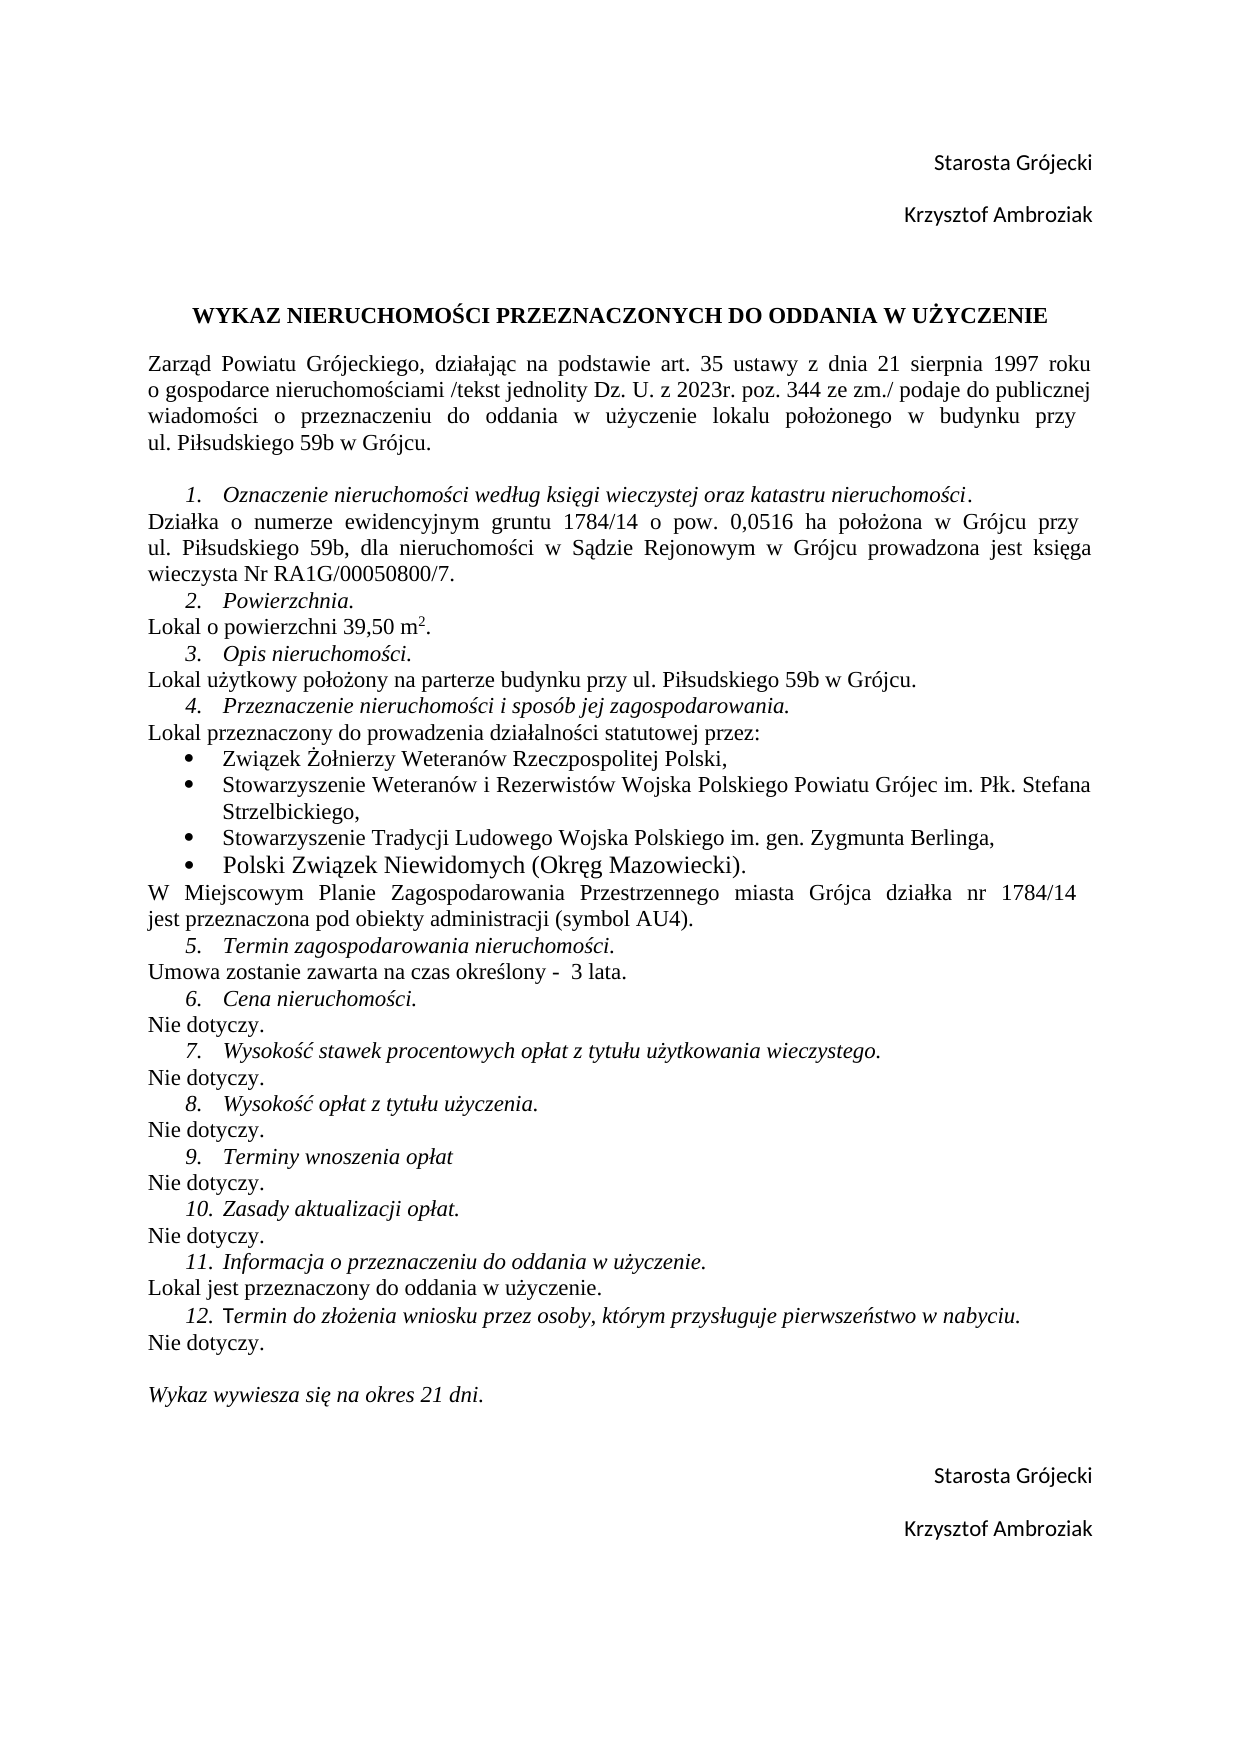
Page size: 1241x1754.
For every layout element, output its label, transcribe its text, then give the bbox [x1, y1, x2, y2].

list Polski Związek Niewidomych (Okręg Mazowiecki). [185, 850, 1093, 879]
text WYKAZ NIERUCHOMOŚCI PRZEZNACZONYCH DO ODDANIA W UŻYCZENIE [148, 302, 1093, 329]
text Nie dotyczy. [148, 1169, 1093, 1195]
text Zarząd Powiatu Grójeckiego, działając na podstawie art. 35 ustawy z dnia 21 sierpnia 1997 roku o gospodarce nieruchomościami /tekst jednolity Dz. U. z 2023r. poz. 344 ze zm./ podaje do publicznej wiadomości o przeznaczeniu do oddania w użyczenie lokalu położonego w budynku przy ul. Piłsudskiego 59b w Grójcu. [148, 350, 1093, 455]
text Nie dotyczy. [148, 1011, 1093, 1037]
list Informacja o przeznaczeniu do oddania w użyczenie. [185, 1248, 1093, 1274]
text Krzysztof Ambroziak [148, 1514, 1093, 1542]
list Oznaczenie nieruchomości według księgi wieczystej oraz katastru nieruchomości. [185, 481, 1093, 508]
text Wykaz wywiesza się na okres 21 dni. [148, 1382, 1093, 1408]
text Krzysztof Ambroziak [148, 201, 1093, 229]
text W Miejscowym Planie Zagospodarowania Przestrzennego miasta Grójca działka nr 1784/14 jest przeznaczona pod obiekty administracji (symbol AU4). [148, 879, 1093, 932]
list Cena nieruchomości. [185, 984, 1093, 1011]
text Lokal o powierzchni 39,50 m2. [148, 613, 1093, 639]
text Starosta Grójecki [148, 148, 1093, 176]
list Wysokość opłat z tytułu użyczenia. [185, 1090, 1093, 1116]
list Związek Żołnierzy Weteranów Rzeczpospolitej Polski, [185, 745, 1093, 771]
text Nie dotyczy. [148, 1116, 1093, 1143]
text Lokal użytkowy położony na parterze budynku przy ul. Piłsudskiego 59b w Grójcu. [148, 666, 1093, 692]
list Terminy wnoszenia opłat [185, 1143, 1093, 1169]
list Powierzchnia. [185, 587, 1093, 613]
list Termin do złożenia wniosku przez osoby, którym przysługuje pierwszeństwo w nabyciu. [185, 1301, 1093, 1329]
text Lokal przeznaczony do prowadzenia działalności statutowej przez: [148, 719, 1093, 745]
text Działka o numerze ewidencyjnym gruntu 1784/14 o pow. 0,0516 ha położona w Grójcu przy ul. Piłsudskiego 59b, dla nieruchomości w Sądzie Rejonowym w Grójcu prowadzona jest księga wieczysta Nr RA1G/00050800/7. [148, 508, 1093, 587]
list Stowarzyszenie Weteranów i Rezerwistów Wojska Polskiego Powiatu Grójec im. Płk. Stefana Strzelbickiego, [185, 771, 1093, 824]
list Zasady aktualizacji opłat. [185, 1195, 1093, 1222]
text Nie dotyczy. [148, 1329, 1093, 1355]
list Stowarzyszenie Tradycji Ludowego Wojska Polskiego im. gen. Zygmunta Berlinga, [185, 824, 1093, 850]
text Umowa zostanie zawarta na czas określony - 3 lata. [148, 958, 1093, 984]
text Lokal jest przeznaczony do oddania w użyczenie. [148, 1274, 1093, 1301]
text Starosta Grójecki [148, 1461, 1093, 1489]
text Nie dotyczy. [148, 1064, 1093, 1090]
list Termin zagospodarowania nieruchomości. [185, 932, 1093, 958]
text Nie dotyczy. [148, 1222, 1093, 1248]
list Wysokość stawek procentowych opłat z tytułu użytkowania wieczystego. [185, 1037, 1093, 1064]
list Opis nieruchomości. [185, 639, 1093, 666]
list Przeznaczenie nieruchomości i sposób jej zagospodarowania. [185, 692, 1093, 719]
